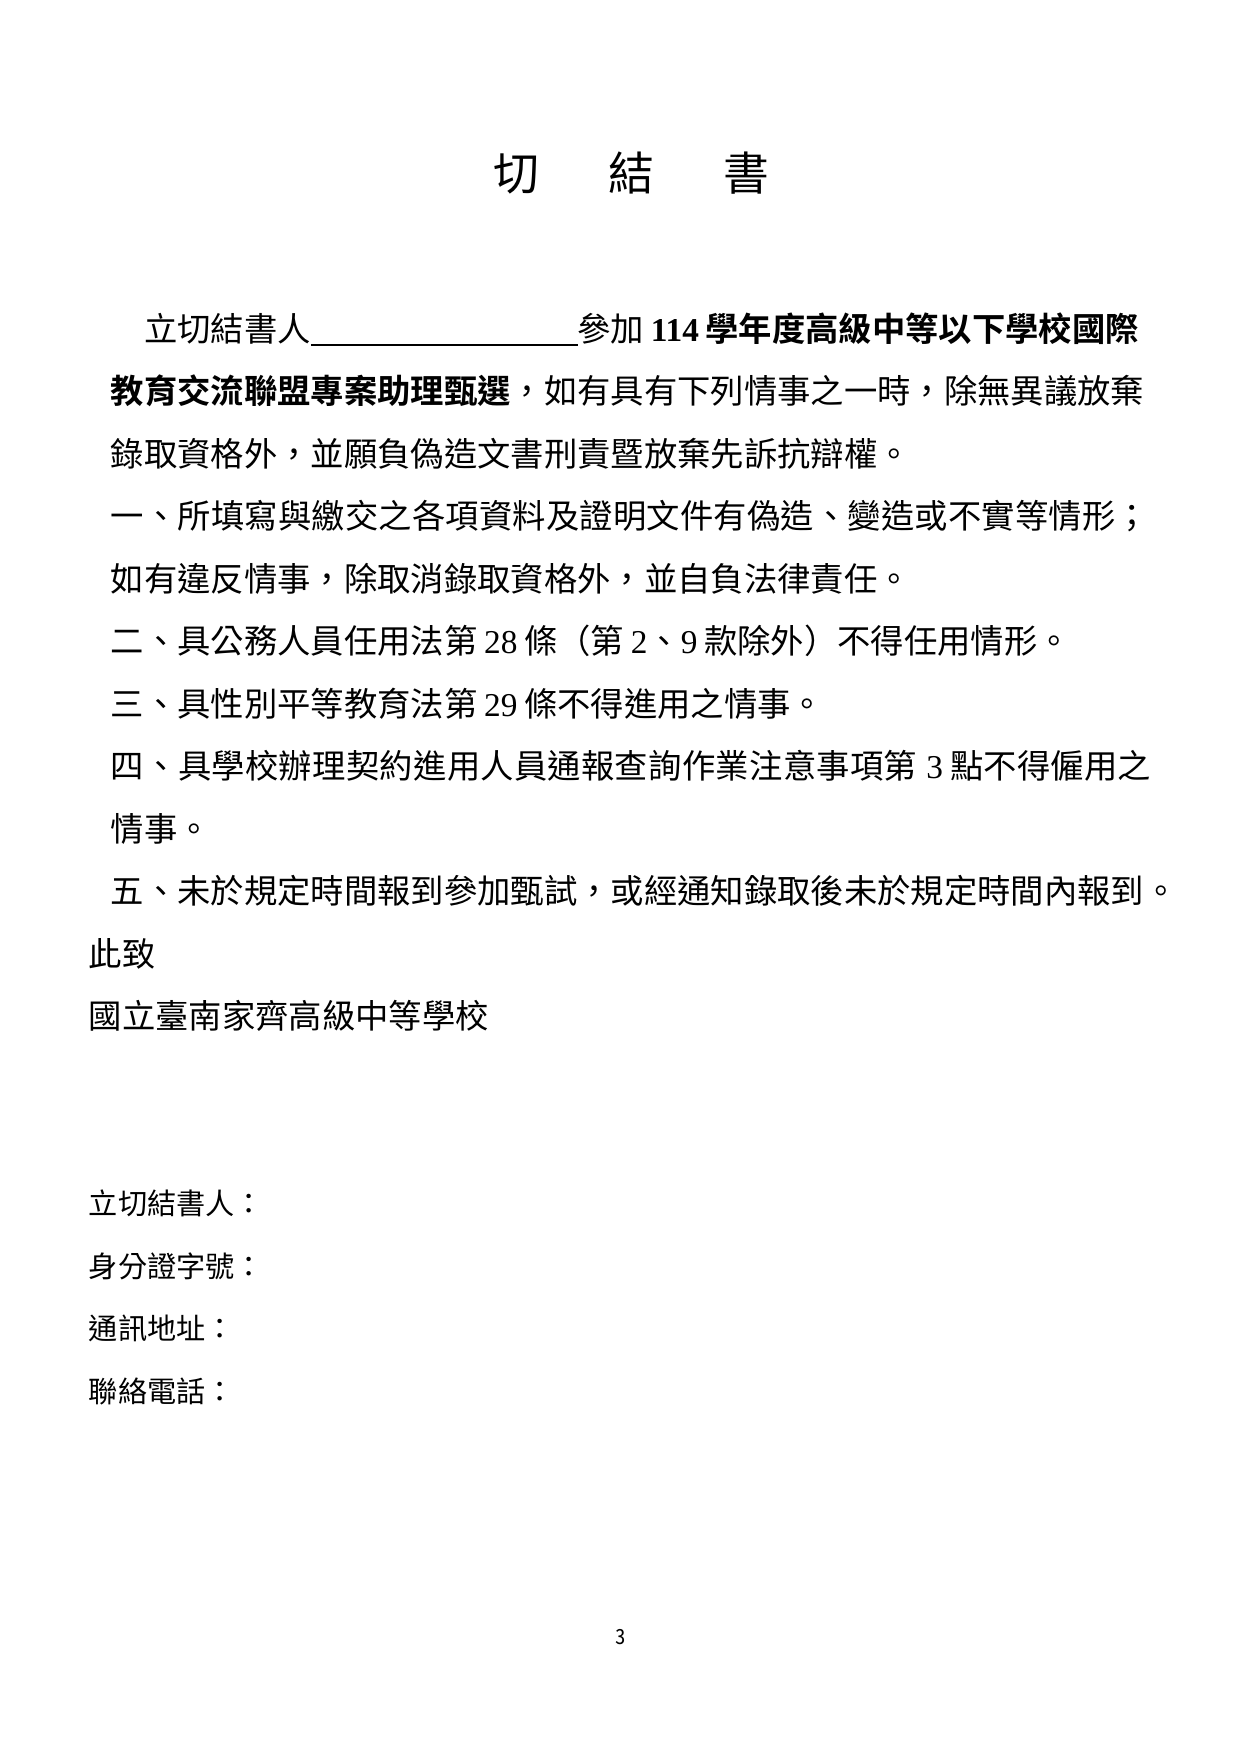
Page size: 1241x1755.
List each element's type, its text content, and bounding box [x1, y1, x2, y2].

text 一、所填寫與繳交之各項資料及證明文件有偽造、變造或不實等情形；如有違反情事，除取消錄取資格外，並自負法律責任。 [111, 473, 1152, 598]
text 三、具性別平等教育法第29條不得進用之情事。 [111, 660, 1152, 723]
text 五、未於規定時間報到參加甄試，或經通知錄取後未於規定時間內報到。 [111, 848, 1152, 910]
text 身分證字號： [89, 1223, 1152, 1285]
text 聯絡電話： [89, 1348, 1152, 1410]
text 此致 [89, 910, 1152, 973]
text 立切結書人： [89, 1160, 1152, 1223]
text 切 結 書 [111, 98, 1152, 223]
text 立切結書人 參加114學年度高級中等以下學校國際教育交流聯盟專案助理甄選，如有具有下列情事之一時，除無異議放棄錄取資格外，並願負偽造文書刑責暨放棄先訴抗辯權。 [111, 285, 1152, 473]
text 國立臺南家齊高級中等學校 [89, 973, 1152, 1035]
text 通訊地址： [89, 1285, 1152, 1348]
text 四、具學校辦理契約進用人員通報查詢作業注意事項第3點不得僱用之情事。 [111, 723, 1152, 848]
text 二、具公務人員任用法第28條（第2、9款除外）不得任用情形。 [111, 598, 1152, 660]
